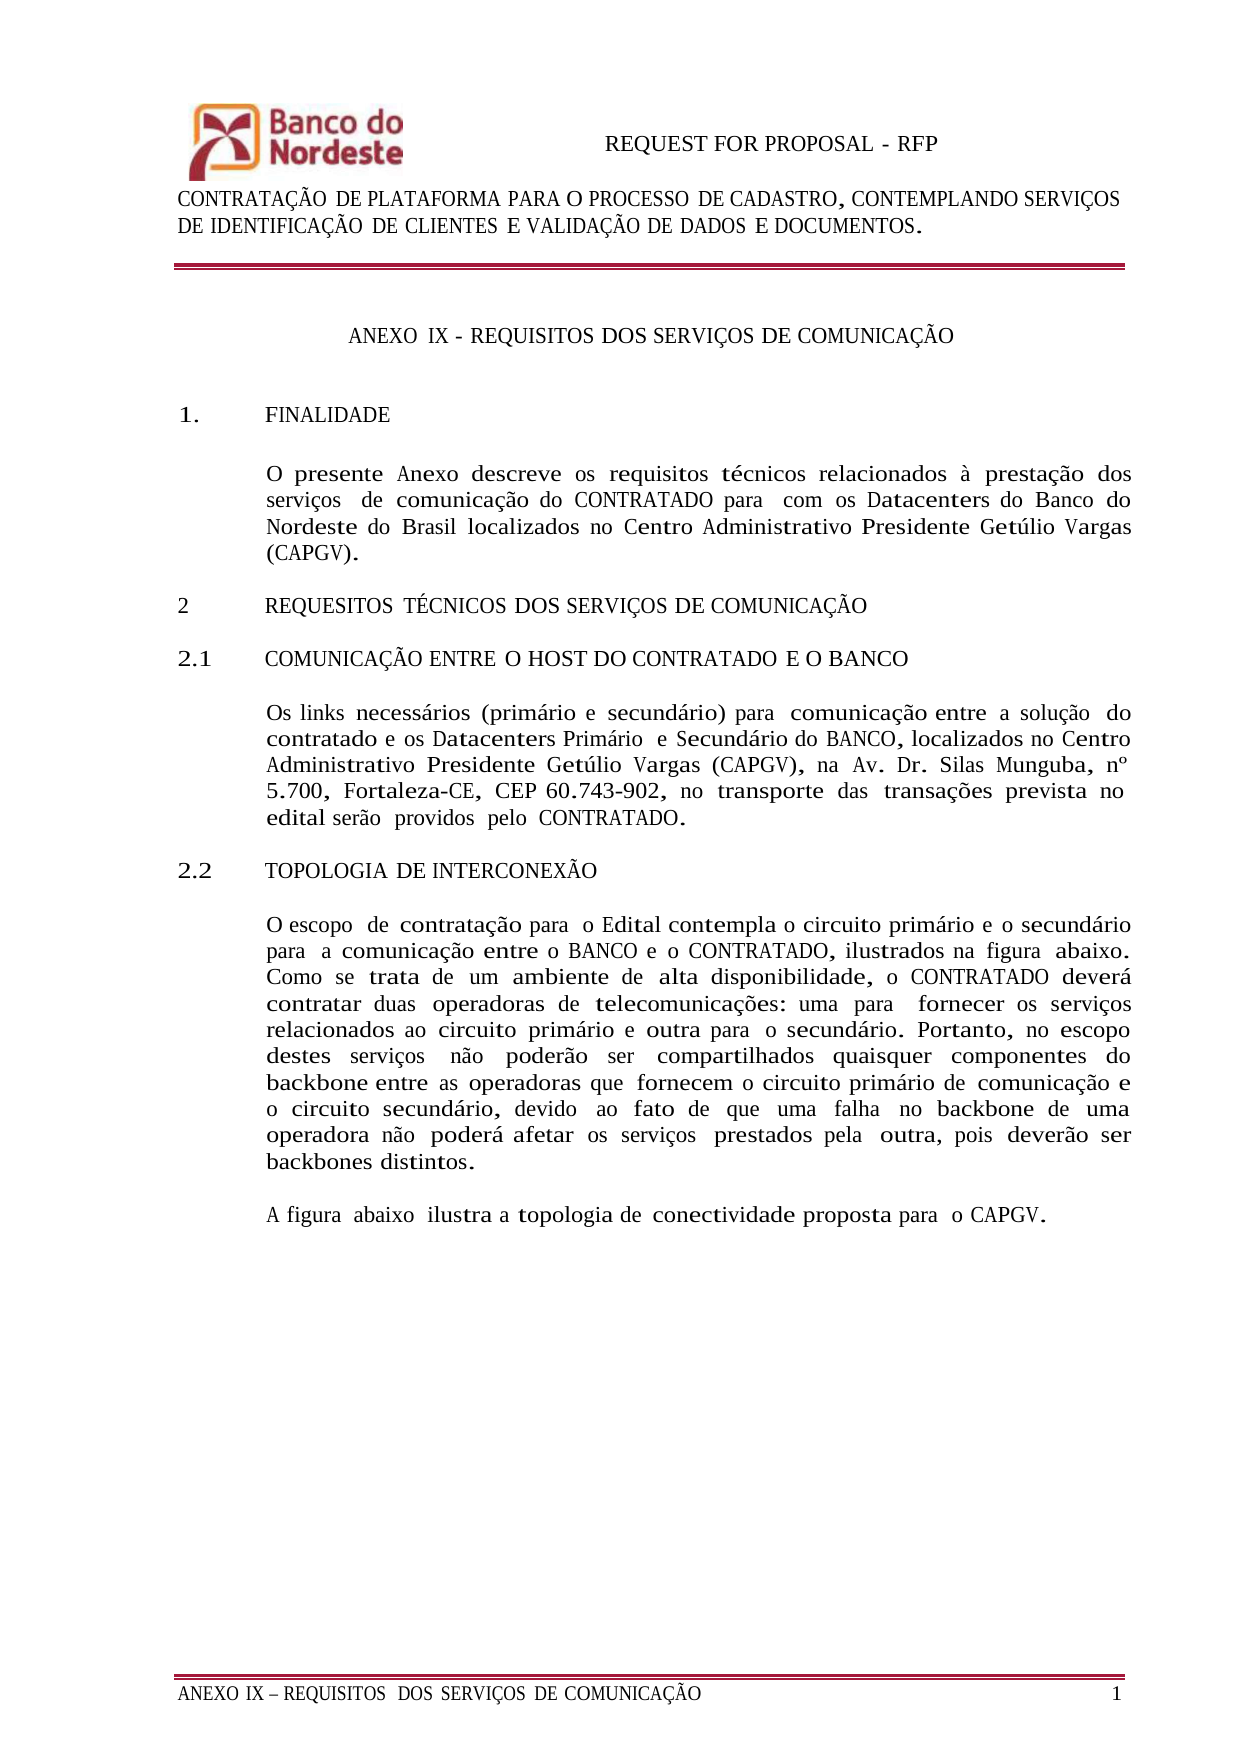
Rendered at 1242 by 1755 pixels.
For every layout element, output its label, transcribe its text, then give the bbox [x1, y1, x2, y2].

text 5.700, Fortaleza-CE, CEP 60.743-902, no transporte das transações prevista no [266, 778, 1131, 804]
text 2.2 TOPOLOGIA DE INTERCONEXÃO [177, 858, 1142, 884]
text 2 REQUESITOS TÉCNICOS DOS SERVIÇOS DE COMUNICAÇÃO [177, 592, 1142, 618]
text 2.1 COMUNICAÇÃO ENTRE O HOST DO CONTRATADO E O BANCO [177, 645, 1142, 672]
text A figura abaixo ilustra a topologia de conectividade proposta para o CAPGV. [266, 1201, 1056, 1227]
text Os links necessários (primário e secundário) para comunicação entre a solução do contratado e os Datacenters Primário e Secundário do BANCO, localizados no Centro Administrativo Presidente Getúlio Vargas (CAPGV), na Av. Dr. Silas Munguba, nº [266, 699, 1131, 778]
text O escopo de contratação para o Edital contempla o circuito primário e o secundário para a comunicação entre o BANCO e o CONTRATADO, ilustrados na figura abaixo. Como se trata de um ambiente de alta disponibilidade, o CONTRATADO deverá contratar duas operadoras de telecomunicações: uma para fornecer os serviços relacionados ao circuito primário e outra para o secundário. Portanto, no escopo destes serviços não poderão ser compartilhados quaisquer componentes do backbone entre as operadoras que fornecem o circuito primário de comunicação e o circuito secundário, devido ao fato de que uma falha no backbone de uma operadora não poderá afetar os serviços prestados pela outra, pois deverão ser backbones distintos. [266, 911, 1132, 1174]
text ANEXO IX - REQUISITOS DOS SERVIÇOS DE COMUNICAÇÃO [343, 322, 959, 349]
text 1. FINALIDADE [178, 401, 1142, 427]
text edital serão providos pelo CONTRATADO. [266, 804, 695, 831]
text O presente Anexo descreve os requisitos técnicos relacionados à prestação dos serviços de comunicação do CONTRATADO para com os Datacenters do Banco do Nordeste do Brasil localizados no Centro Administrativo Presidente Getúlio Vargas (CAPGV). [266, 460, 1132, 566]
